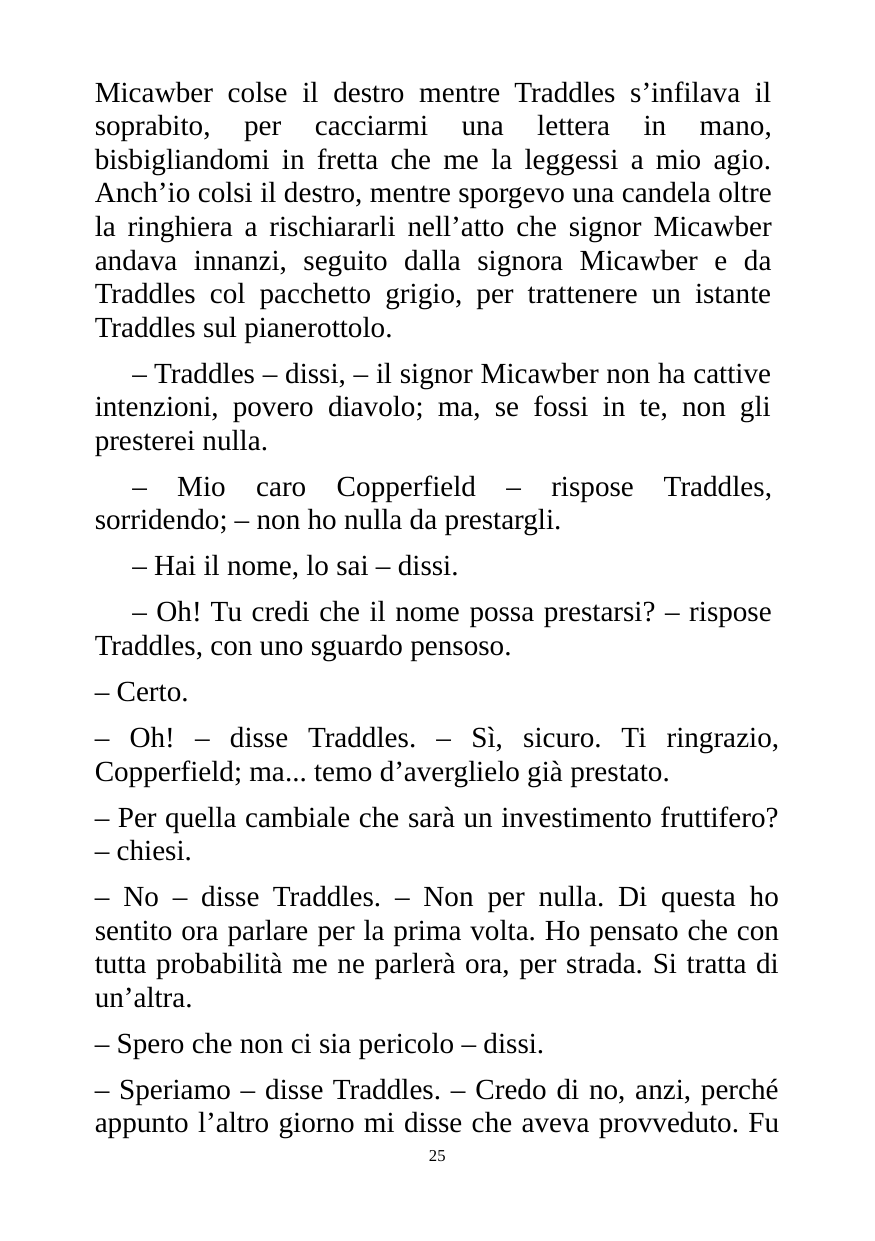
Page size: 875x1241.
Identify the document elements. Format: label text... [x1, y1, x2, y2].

text – Speriamo – disse Traddles. – Credo di no, anzi, perché appunto l’altro giorno mi disse che aveva provveduto. Fu [94, 1072, 779, 1139]
text – Oh! – disse Traddles. – Sì, sicuro. Ti ringrazio, Copperfield; ma... temo d’averglielo già prestato. [94, 720, 779, 787]
text – Oh! Tu credi che il nome possa prestarsi? – rispose Traddles, con uno sguardo pensoso. [94, 594, 772, 662]
text – Certo. [94, 674, 779, 708]
text – Hai il nome, lo sai – dissi. [94, 548, 772, 582]
text – Mio caro Copperfield – rispose Traddles, sorridendo; – non ho nulla da prestargli. [94, 469, 772, 536]
text Micawber colse il destro mentre Traddles s’infilava il soprabito, per cacciarmi una lettera in mano, bisbigliandomi in fretta che me la leggessi a mio agio. Anch’io colsi il destro, mentre sporgevo una candela oltre la ringhiera a rischiararli nell’atto che signor Micawber andava innanzi, seguito dalla signora Micawber e da Traddles col pacchetto grigio, per trattenere un istante Traddles sul pianerottolo. [94, 75, 772, 343]
text – Per quella cambiale che sarà un investimento fruttifero? – chiesi. [94, 800, 779, 867]
text – Spero che non ci sia pericolo – dissi. [94, 1026, 779, 1059]
text – No – disse Traddles. – Non per nulla. Di questa ho sentito ora parlare per la prima volta. Ho pensato che con tutta probabilità me ne parlerà ora, per strada. Si tratta di un’altra. [94, 879, 779, 1013]
text – Traddles – dissi, – il signor Micawber non ha cattive intenzioni, povero diavolo; ma, se fossi in te, non gli presterei nulla. [94, 356, 772, 456]
